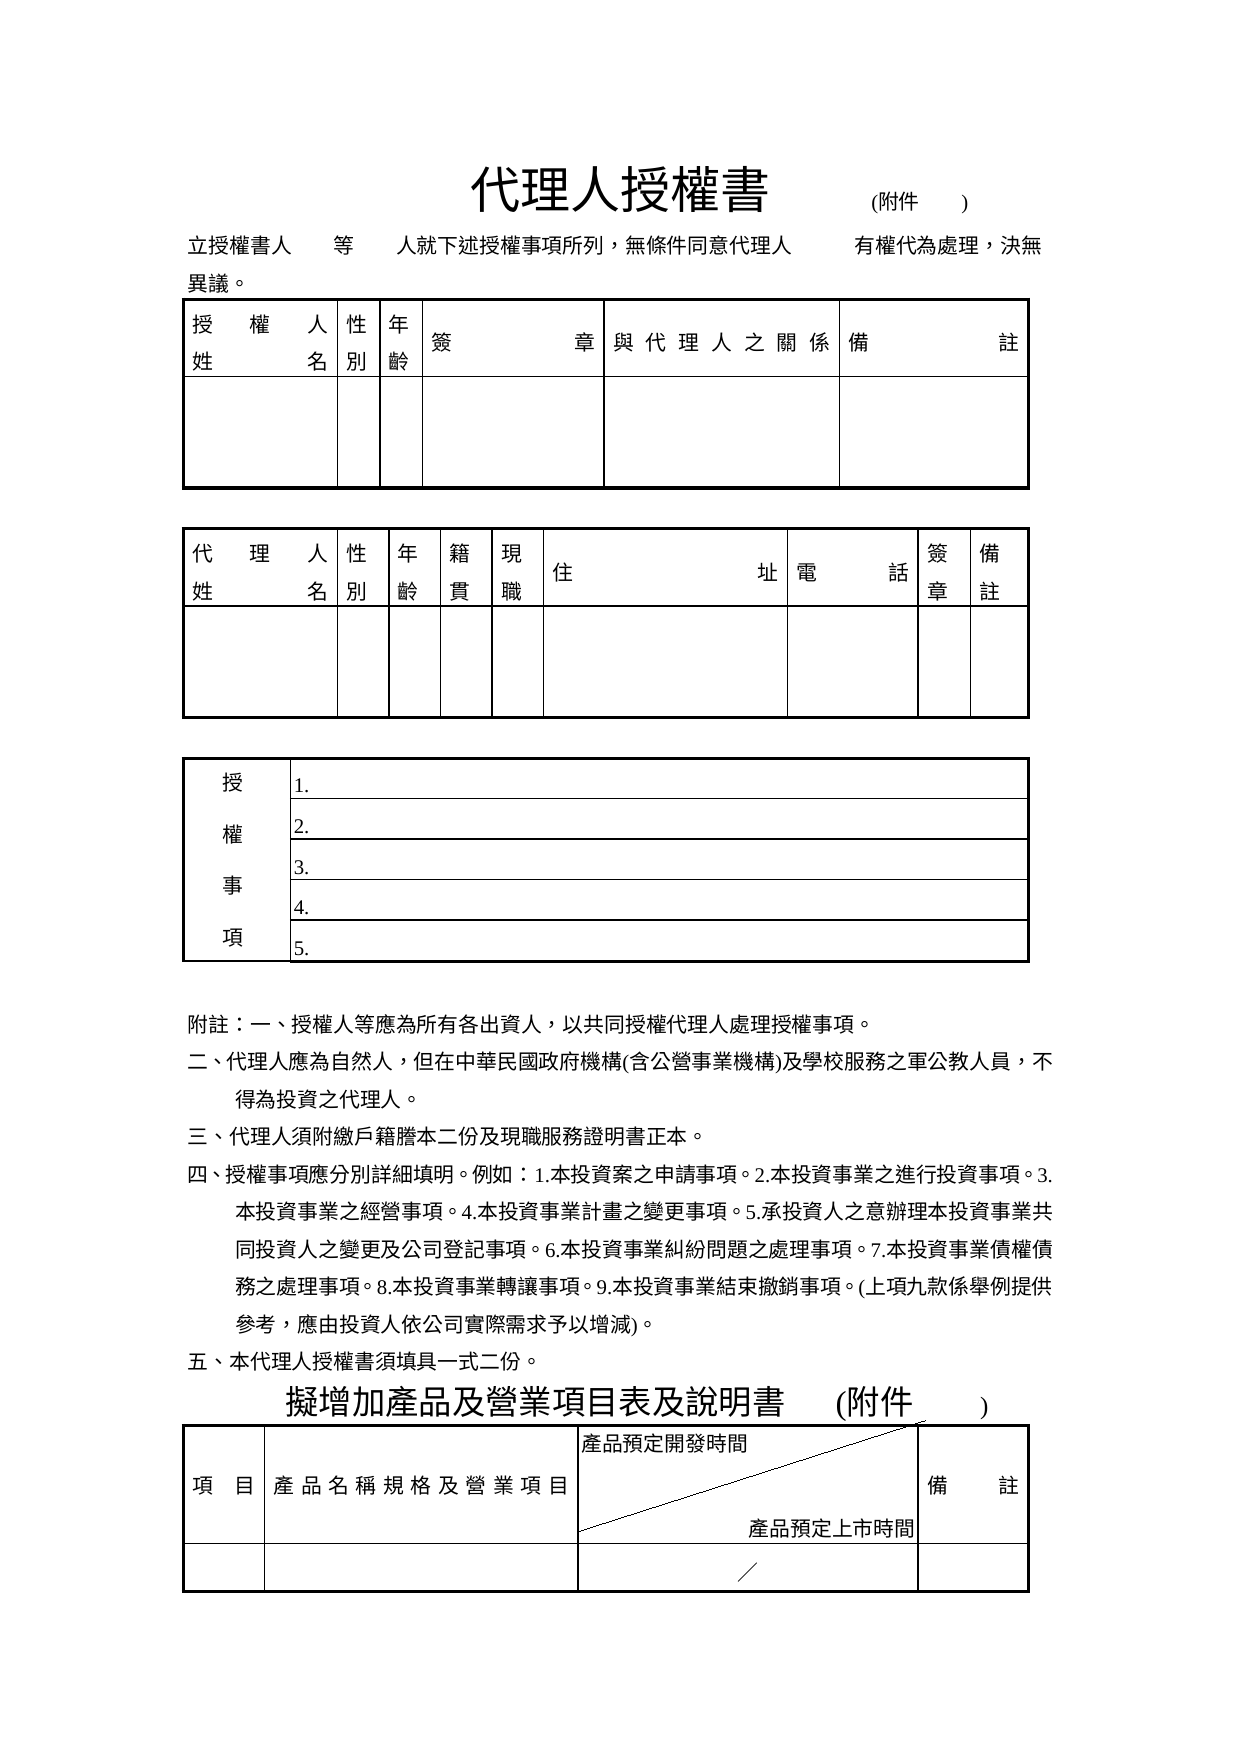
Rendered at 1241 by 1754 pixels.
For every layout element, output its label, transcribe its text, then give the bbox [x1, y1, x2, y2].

table_header 產品預定開發時間 產品預定上市時間 [579, 1427, 917, 1542]
table_header 籍貫 [441, 530, 491, 605]
table_header 產品名稱規格及營業項目 [265, 1427, 577, 1542]
table_header 電話 [788, 530, 917, 605]
text 四、授權事項應分別詳細填明。例如：1.本投資案之申請事項。2.本投資事業之進行投資事項。3.本投資事業之經營事項。4.本投資事業計畫之變更事項。5.承投資人之意辦理本投資事業共同投資人之變更及公司登記事項。6.本投資事業糾紛問題之處理事項。7.本投資事業債權債務之處理事項。8.本投資事業轉讓事項。9.本投資事業結束撤銷事項。(上項九款係舉例提供參考，應由投資人依公司實際需求予以增減)。 [187, 1151, 1053, 1338]
table_header 代理人 姓名 [185, 530, 337, 605]
table_cell [919, 1544, 1027, 1590]
text 立授權書人 等 人就下述授權事項所列，無條件同意代理人 有權代為處理，決無異議。 [187, 222, 1053, 297]
table_cell [338, 607, 388, 716]
table_cell [185, 607, 337, 716]
text (附件 ) [830, 178, 1009, 215]
table_cell 5. [291, 921, 1027, 960]
text 二、代理人應為自然人，但在中華民國政府機構(含公營事業機構)及學校服務之軍公教人員，不得為投資之代理人。 [187, 1038, 1053, 1113]
table_header 年 齡 [390, 530, 440, 605]
table_cell [971, 607, 1027, 716]
table_cell [390, 607, 440, 716]
table_cell [338, 377, 379, 486]
text 三、代理人須附繳戶籍謄本二份及現職服務證明書正本。 [187, 1113, 1053, 1151]
table_cell [423, 377, 603, 486]
table_cell [840, 377, 1027, 486]
table_cell [544, 607, 787, 716]
table_header 性 別 [338, 530, 388, 605]
table_header 授權事項 [185, 760, 290, 960]
table_cell [605, 377, 839, 486]
text 代理人授權書 [187, 150, 1053, 229]
table_cell [185, 377, 337, 486]
table_cell [493, 607, 543, 716]
table_cell [441, 607, 491, 716]
table_cell [381, 377, 422, 486]
table_cell ／ [579, 1544, 917, 1590]
table_cell [919, 607, 970, 716]
table_header 年 齡 [381, 301, 422, 376]
table_header 備註 [971, 530, 1027, 605]
table_header 授權人 姓名 [185, 301, 337, 376]
text 五、本代理人授權書須填具一式二份。 [187, 1338, 1053, 1376]
table_header 項目 [185, 1427, 264, 1542]
table_header 備註 [840, 301, 1027, 376]
table_cell 2. [291, 799, 1027, 838]
text 擬增加產品及營業項目表及說明書 (附件 ) [187, 1376, 1053, 1424]
table_cell [185, 1544, 264, 1590]
table_header 住址 [544, 530, 787, 605]
table_header 簽章 [423, 301, 603, 376]
table_header 簽章 [919, 530, 970, 605]
table_cell 3. [291, 840, 1027, 879]
table_header 與代理人之關係 [605, 301, 839, 376]
table_header 性 別 [338, 301, 379, 376]
text 附註：一、授權人等應為所有各出資人，以共同授權代理人處理授權事項。 [187, 1001, 1053, 1038]
table_header 1. [291, 760, 1027, 797]
table_header 備註 [919, 1427, 1027, 1542]
table_cell [788, 607, 917, 716]
table_cell [265, 1544, 577, 1590]
table_cell 4. [291, 880, 1027, 919]
table_header 現職 [493, 530, 543, 605]
